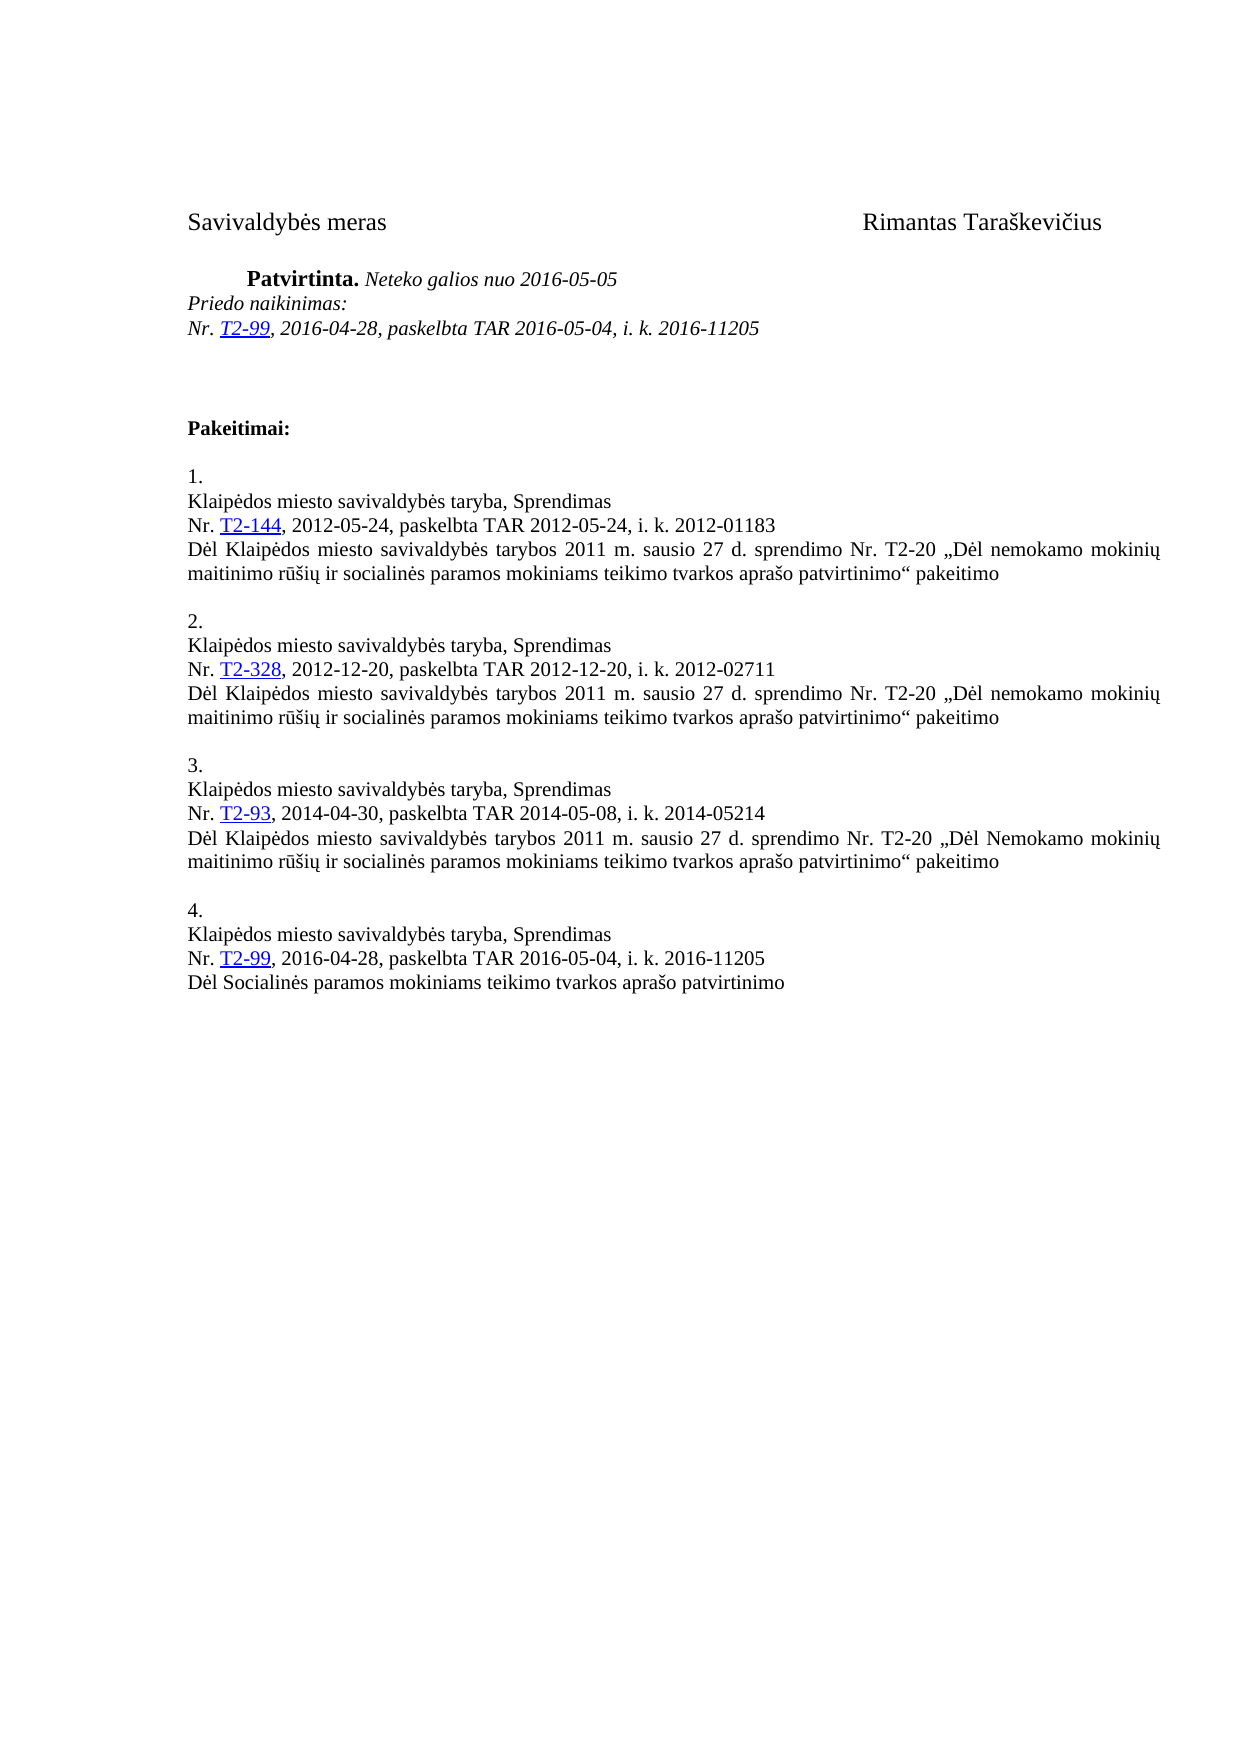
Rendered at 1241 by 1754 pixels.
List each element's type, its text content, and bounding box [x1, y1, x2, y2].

text Dėl Klaipėdos miesto savivaldybės tarybos 2011 m. sausio 27 d. sprendimo Nr. T2-20 „Dėl nemokamo mokinių maitinimo rūšių ir socialinės paramos mokiniams teikimo tvarkos aprašo patvirtinimo“ pakeitimo [187, 681, 1162, 729]
text 3. [187, 753, 1162, 777]
text Nr. T2-328, 2012-12-20, paskelbta TAR 2012-12-20, i. k. 2012-02711 [187, 657, 1162, 681]
text Nr. T2-99, 2016-04-28, paskelbta TAR 2016-05-04, i. k. 2016-11205 [187, 946, 1162, 970]
text Pakeitimai: [187, 416, 1162, 440]
text Dėl Klaipėdos miesto savivaldybės tarybos 2011 m. sausio 27 d. sprendimo Nr. T2-20 „Dėl nemokamo mokinių maitinimo rūšių ir socialinės paramos mokiniams teikimo tvarkos aprašo patvirtinimo“ pakeitimo [187, 537, 1162, 585]
text Nr. T2-144, 2012-05-24, paskelbta TAR 2012-05-24, i. k. 2012-01183 [187, 513, 1162, 537]
text Priedo naikinimas: [187, 291, 1162, 315]
text Nr. T2-93, 2014-04-30, paskelbta TAR 2014-05-08, i. k. 2014-05214 [187, 801, 1162, 825]
text 4. [187, 898, 1162, 922]
text Nr. T2-99, 2016-04-28, paskelbta TAR 2016-05-04, i. k. 2016-11205 [187, 315, 1162, 339]
text Patvirtinta. Neteko galios nuo 2016-05-05 [187, 265, 1162, 291]
text Dėl Socialinės paramos mokiniams teikimo tvarkos aprašo patvirtinimo [187, 970, 1162, 994]
text Dėl Klaipėdos miesto savivaldybės tarybos 2011 m. sausio 27 d. sprendimo Nr. T2-20 „Dėl Nemokamo mokinių maitinimo rūšių ir socialinės paramos mokiniams teikimo tvarkos aprašo patvirtinimo“ pakeitimo [187, 825, 1162, 873]
text Klaipėdos miesto savivaldybės taryba, Sprendimas [187, 777, 1162, 801]
text Savivaldybės meras Rimantas Taraškevičius [187, 207, 1162, 236]
text 2. [187, 609, 1162, 633]
text Klaipėdos miesto savivaldybės taryba, Sprendimas [187, 922, 1162, 946]
text 1. [187, 464, 1162, 488]
text Klaipėdos miesto savivaldybės taryba, Sprendimas [187, 488, 1162, 513]
text Klaipėdos miesto savivaldybės taryba, Sprendimas [187, 633, 1162, 657]
